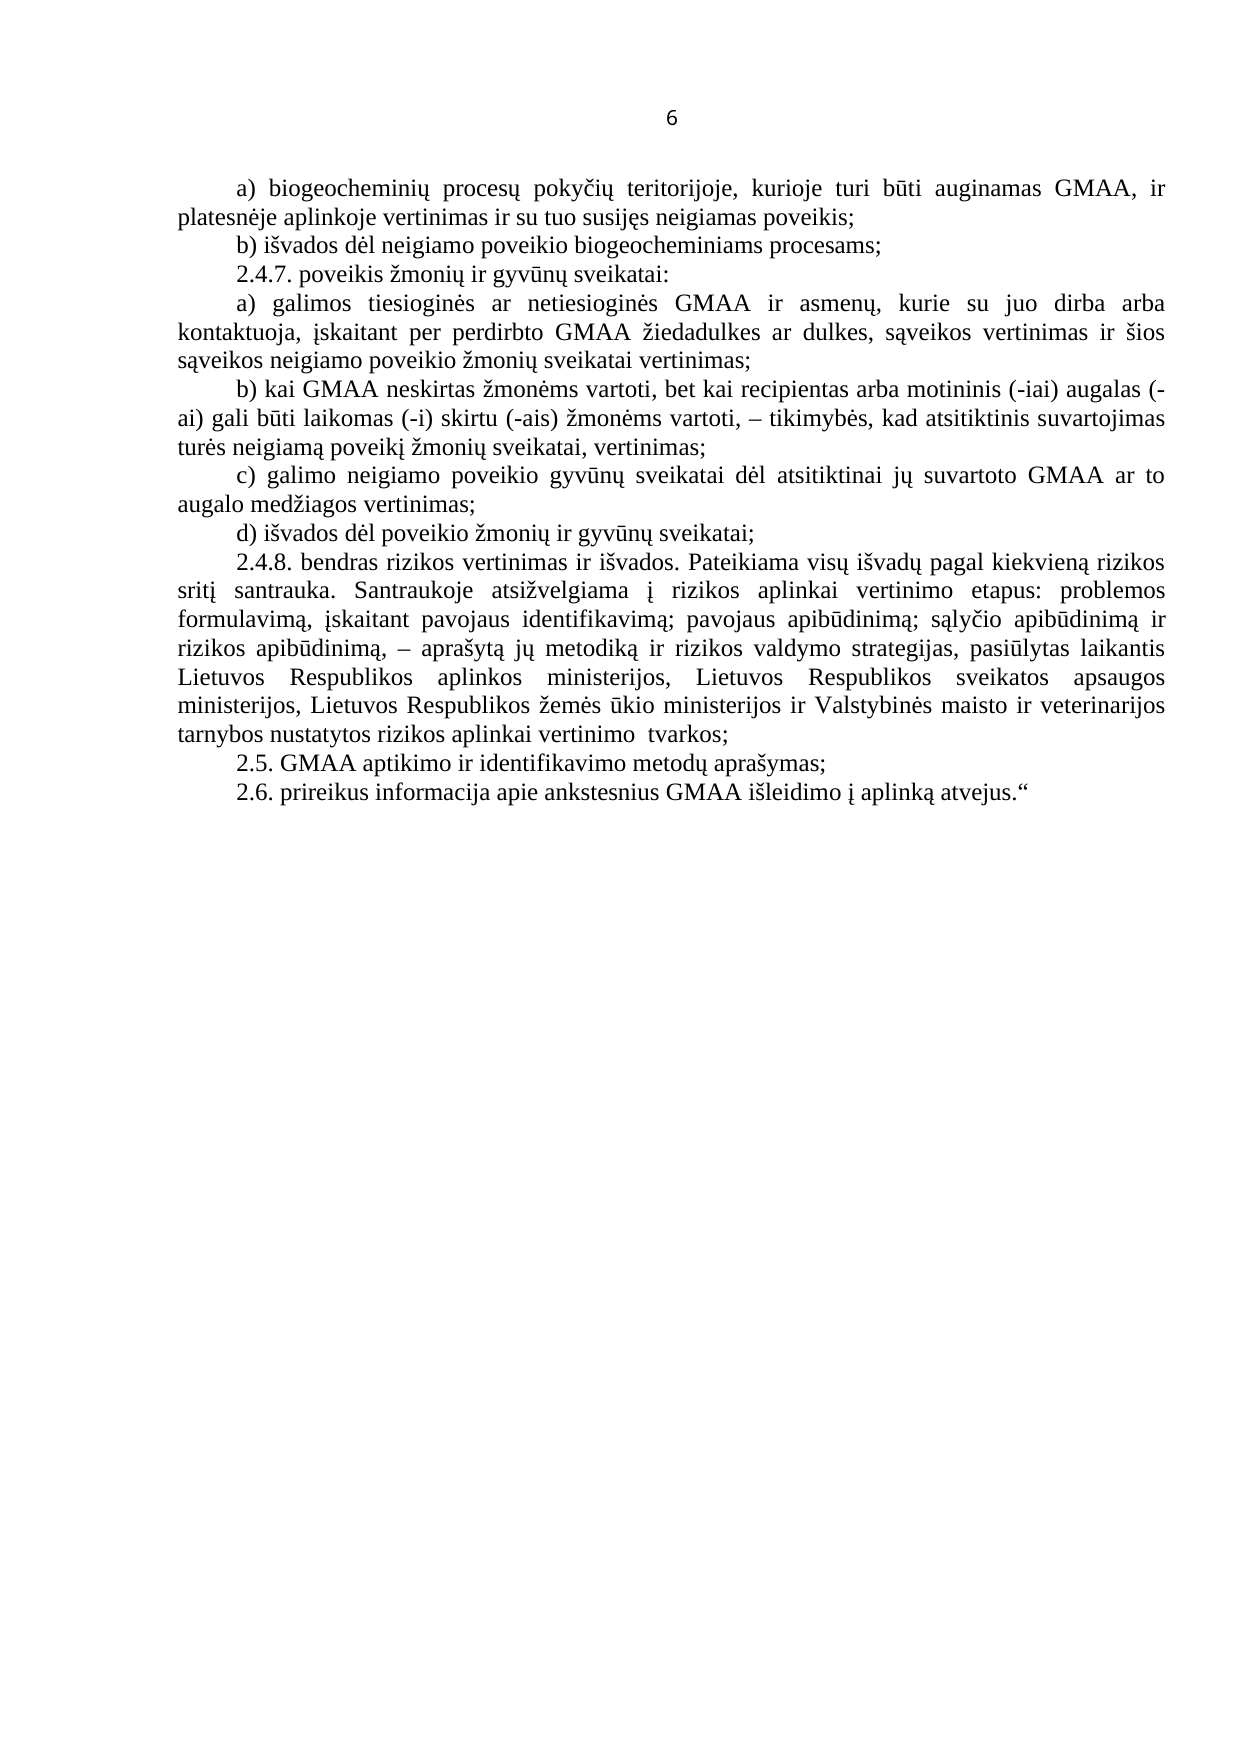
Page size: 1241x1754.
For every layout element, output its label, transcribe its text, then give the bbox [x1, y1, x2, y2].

text a) biogeocheminių procesų pokyčių teritorijoje, kurioje turi būti auginamas GMAA, ir platesnėje aplinkoje vertinimas ir su tuo susijęs neigiamas poveikis; [177, 173, 1166, 231]
text 2.4.7. poveikis žmonių ir gyvūnų sveikatai: [177, 259, 1166, 288]
text a) galimos tiesioginės ar netiesioginės GMAA ir asmenų, kurie su juo dirba arba kontaktuoja, įskaitant per perdirbto GMAA žiedadulkes ar dulkes, sąveikos vertinimas ir šios sąveikos neigiamo poveikio žmonių sveikatai vertinimas; [177, 288, 1166, 374]
text b) kai GMAA neskirtas žmonėms vartoti, bet kai recipientas arba motininis (-iai) augalas (-ai) gali būti laikomas (-i) skirtu (-ais) žmonėms vartoti, – tikimybės, kad atsitiktinis suvartojimas turės neigiamą poveikį žmonių sveikatai, vertinimas; [177, 374, 1166, 461]
text 2.5. GMAA aptikimo ir identifikavimo metodų aprašymas; [177, 748, 1166, 777]
text 2.6. prireikus informacija apie ankstesnius GMAA išleidimo į aplinką atvejus.“ [177, 777, 1166, 806]
text b) išvados dėl neigiamo poveikio biogeocheminiams procesams; [177, 231, 1166, 259]
text 2.4.8. bendras rizikos vertinimas ir išvados. Pateikiama visų išvadų pagal kiekvieną rizikos sritį santrauka. Santraukoje atsižvelgiama į rizikos aplinkai vertinimo etapus: problemos formulavimą, įskaitant pavojaus identifikavimą; pavojaus apibūdinimą; sąlyčio apibūdinimą ir rizikos apibūdinimą, – aprašytą jų metodiką ir rizikos valdymo strategijas, pasiūlytas laikantis Lietuvos Respublikos aplinkos ministerijos, Lietuvos Respublikos sveikatos apsaugos ministerijos, Lietuvos Respublikos žemės ūkio ministerijos ir Valstybinės maisto ir veterinarijos tarnybos nustatytos rizikos aplinkai vertinimo tvarkos; [177, 547, 1166, 748]
text d) išvados dėl poveikio žmonių ir gyvūnų sveikatai; [177, 518, 1166, 547]
text c) galimo neigiamo poveikio gyvūnų sveikatai dėl atsitiktinai jų suvartoto GMAA ar to augalo medžiagos vertinimas; [177, 461, 1166, 518]
